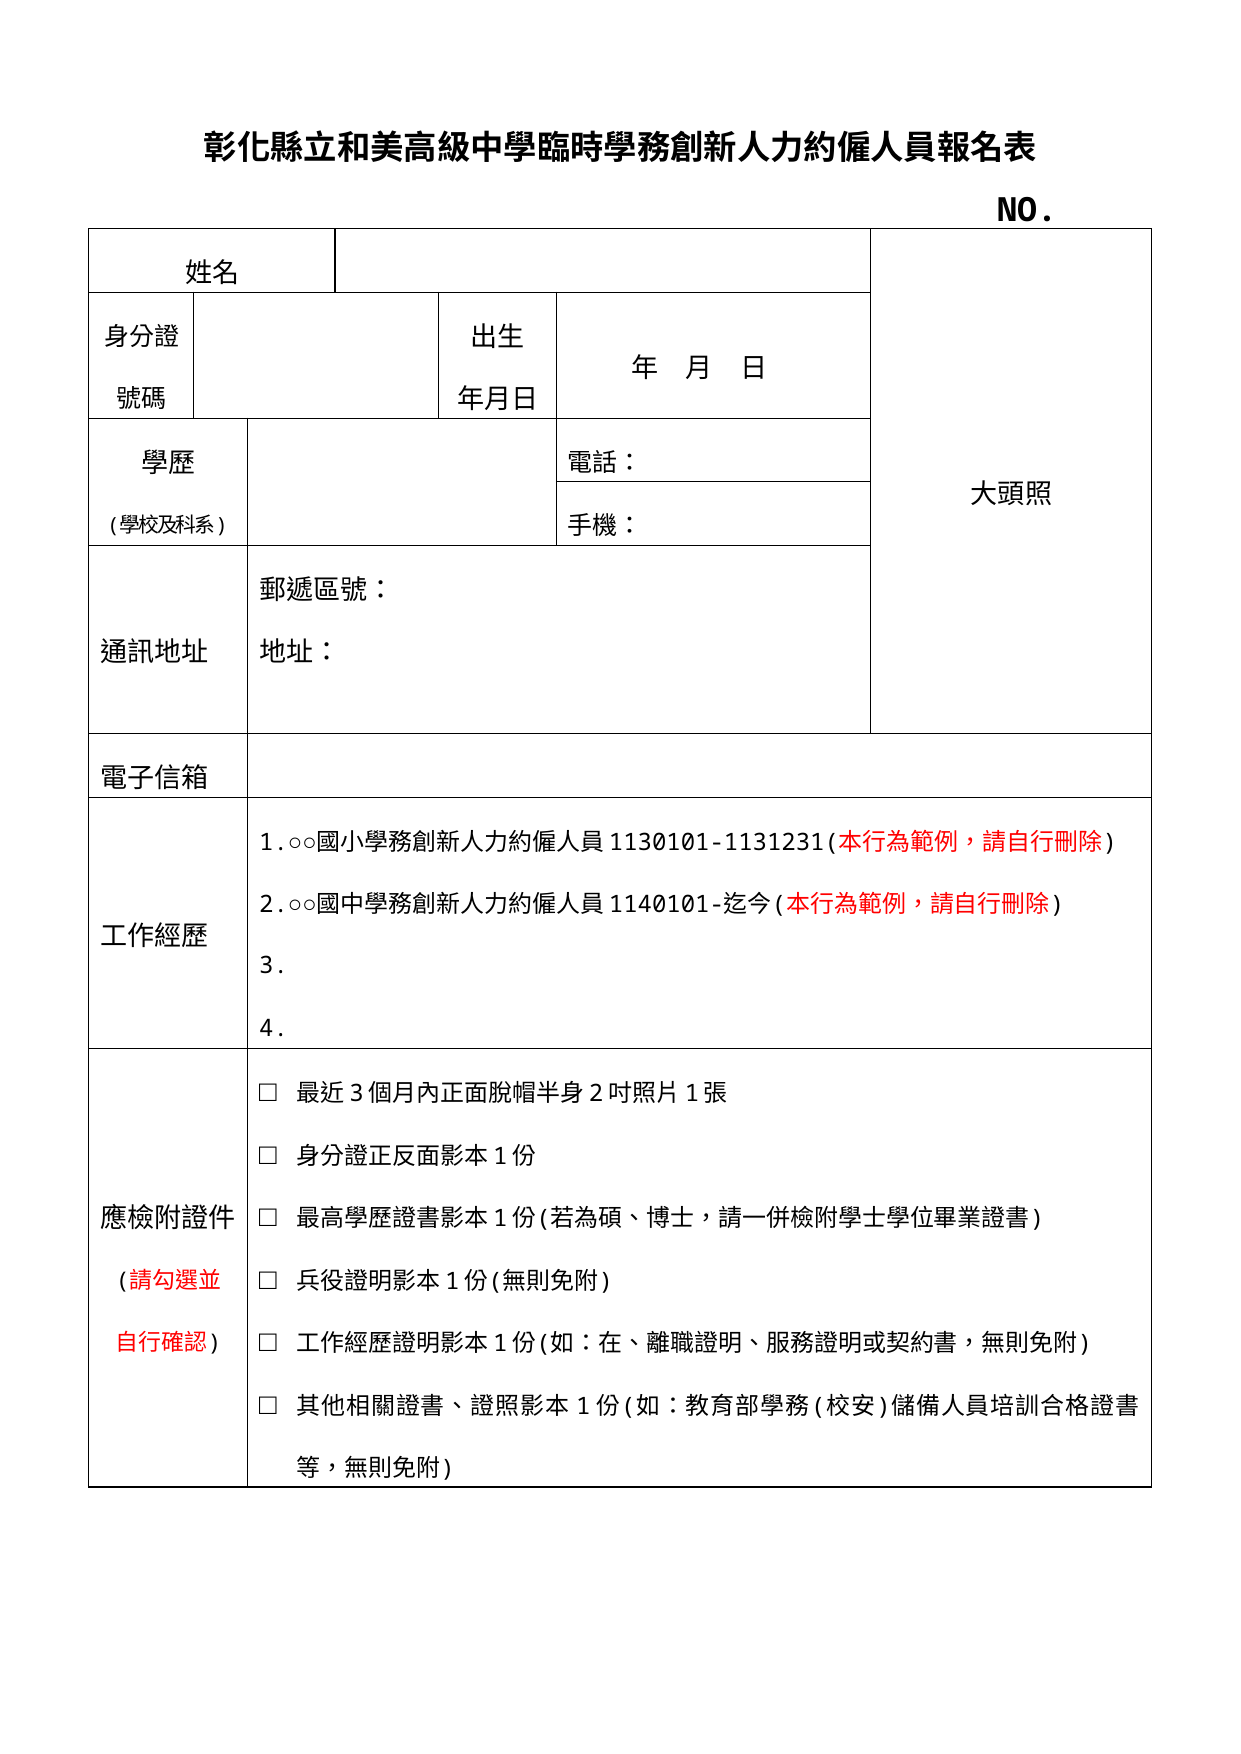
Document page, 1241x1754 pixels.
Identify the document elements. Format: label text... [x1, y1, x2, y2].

table_cell 通訊地址 [89, 546, 247, 733]
table_cell [194, 293, 438, 418]
table_cell 郵遞區號： 地址： [248, 546, 870, 733]
table_cell 最近3個月內正面脫帽半身2吋照片1張 身分證正反面影本1份 最高學歷證書影本1份(若為碩、博士，請一併檢附學士學位畢業證書) 兵役證明影本1份(無則免附) 工作經歷證明影本1份(如：在、離職證明、服務證明或契約書，無則免附) 其他相關證書、證照影本1份(如：教育部學務(校安)儲備人員培訓合格證書等，無則免附) [248, 1049, 1151, 1486]
table_cell 出生 年月日 [439, 293, 556, 418]
table_cell 身分證號碼 [89, 293, 193, 418]
table_cell 電話： [557, 419, 870, 481]
table_header [336, 229, 870, 292]
table_header 姓名 [89, 229, 334, 292]
table_header 大頭照 [871, 229, 1151, 733]
text 彰化縣立和美高級中學臨時學務創新人力約僱人員報名表 [118, 103, 1122, 166]
table_cell 應檢附證件 (請勾選並 自行確認) [89, 1049, 247, 1486]
table_cell 工作經歷 [89, 798, 247, 1048]
table_cell 手機： [557, 482, 870, 545]
table_cell 年 月 日 [557, 293, 870, 418]
table_cell [248, 734, 1151, 797]
table_cell 電子信箱 [89, 734, 247, 797]
table_cell [248, 419, 556, 545]
table_cell 學歷 (學校及科系) [89, 419, 247, 545]
text NO. [118, 166, 1122, 228]
table_cell 1.○○國小學務創新人力約僱人員1130101-1131231(本行為範例，請自行刪除) 2.○○國中學務創新人力約僱人員1140101-迄今(本行為範例，請自行刪除) 3. 4. [248, 798, 1151, 1048]
